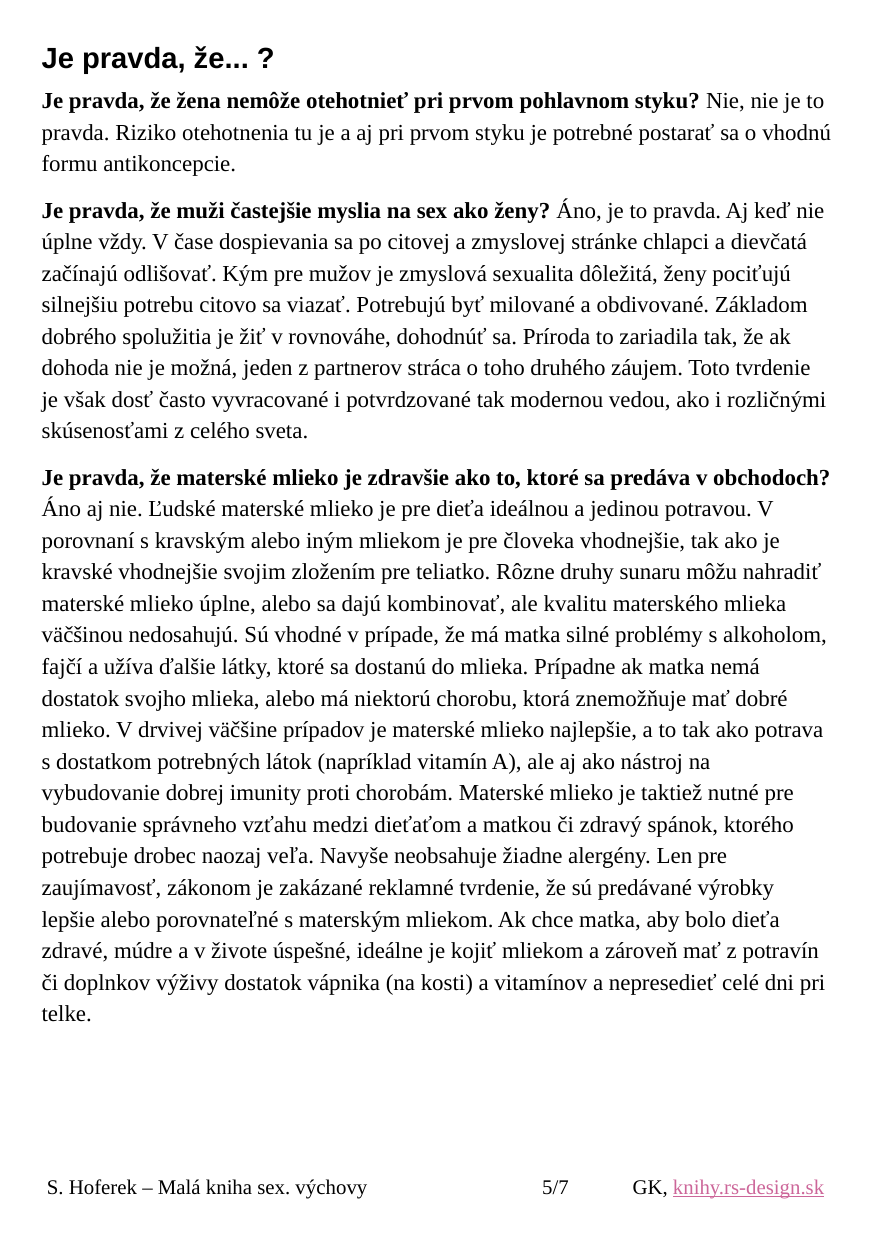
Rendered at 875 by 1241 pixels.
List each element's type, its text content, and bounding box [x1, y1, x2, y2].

subtitle Je pravda, že... ? [41, 41, 833, 75]
text Je pravda, že muži častejšie myslia na sex ako ženy? Áno, je to pravda. Aj keď nie úplne vždy. V čase dospievania sa po citovej a zmyslovej stránke chlapci a dievčatá začínajú odlišovať. Kým pre mužov je zmyslová sexualita dôležitá, ženy pociťujú silnejšiu potrebu citovo sa viazať. Potrebujú byť milované a obdivované. Základom dobrého spolužitia je žiť v rovnováhe, dohodnúť sa. Príroda to zariadila tak, že ak dohoda nie je možná, jeden z partnerov stráca o toho druhého záujem. Toto tvrdenie je však dosť často vyvracované i potvrdzované tak modernou vedou, ako i rozličnými skúsenosťami z celého sveta. [41, 197, 833, 444]
text Je pravda, že materské mlieko je zdravšie ako to, ktoré sa predáva v obchodoch? Áno aj nie. Ľudské materské mlieko je pre dieťa ideálnou a jedinou potravou. V porovnaní s kravským alebo iným mliekom je pre človeka vhodnejšie, tak ako je kravské vhodnejšie svojim zložením pre teliatko. Rôzne druhy sunaru môžu nahradiť materské mlieko úplne, alebo sa dajú kombinovať, ale kvalitu materského mlieka väčšinou nedosahujú. Sú vhodné v prípade, že má matka silné problémy s alkoholom, fajčí a užíva ďalšie látky, ktoré sa dostanú do mlieka. Prípadne ak matka nemá dostatok svojho mlieka, alebo má niektorú chorobu, ktorá znemožňuje mať dobré mlieko. V drvivej väčšine prípadov je materské mlieko najlepšie, a to tak ako potrava s dostatkom potrebných látok (napríklad vitamín A), ale aj ako nástroj na vybudovanie dobrej imunity proti chorobám. Materské mlieko je taktiež nutné pre budovanie správneho vzťahu medzi dieťaťom a matkou či zdravý spánok, ktorého potrebuje drobec naozaj veľa. Navyše neobsahuje žiadne alergény. Len pre zaujímavosť, zákonom je zakázané reklamné tvrdenie, že sú predávané výrobky lepšie alebo porovnateľné s materským mliekom. Ak chce matka, aby bolo dieťa zdravé, múdre a v živote úspešné, ideálne je kojiť mliekom a zároveň mať z potravín či doplnkov výživy dostatok vápnika (na kosti) a vitamínov a nepresedieť celé dni pri telke. [41, 464, 833, 1027]
text Je pravda, že žena nemôže otehotnieť pri prvom pohlavnom styku? Nie, nie je to pravda. Riziko otehotnenia tu je a aj pri prvom styku je potrebné postarať sa o vhodnú formu antikoncepcie. [41, 87, 833, 177]
